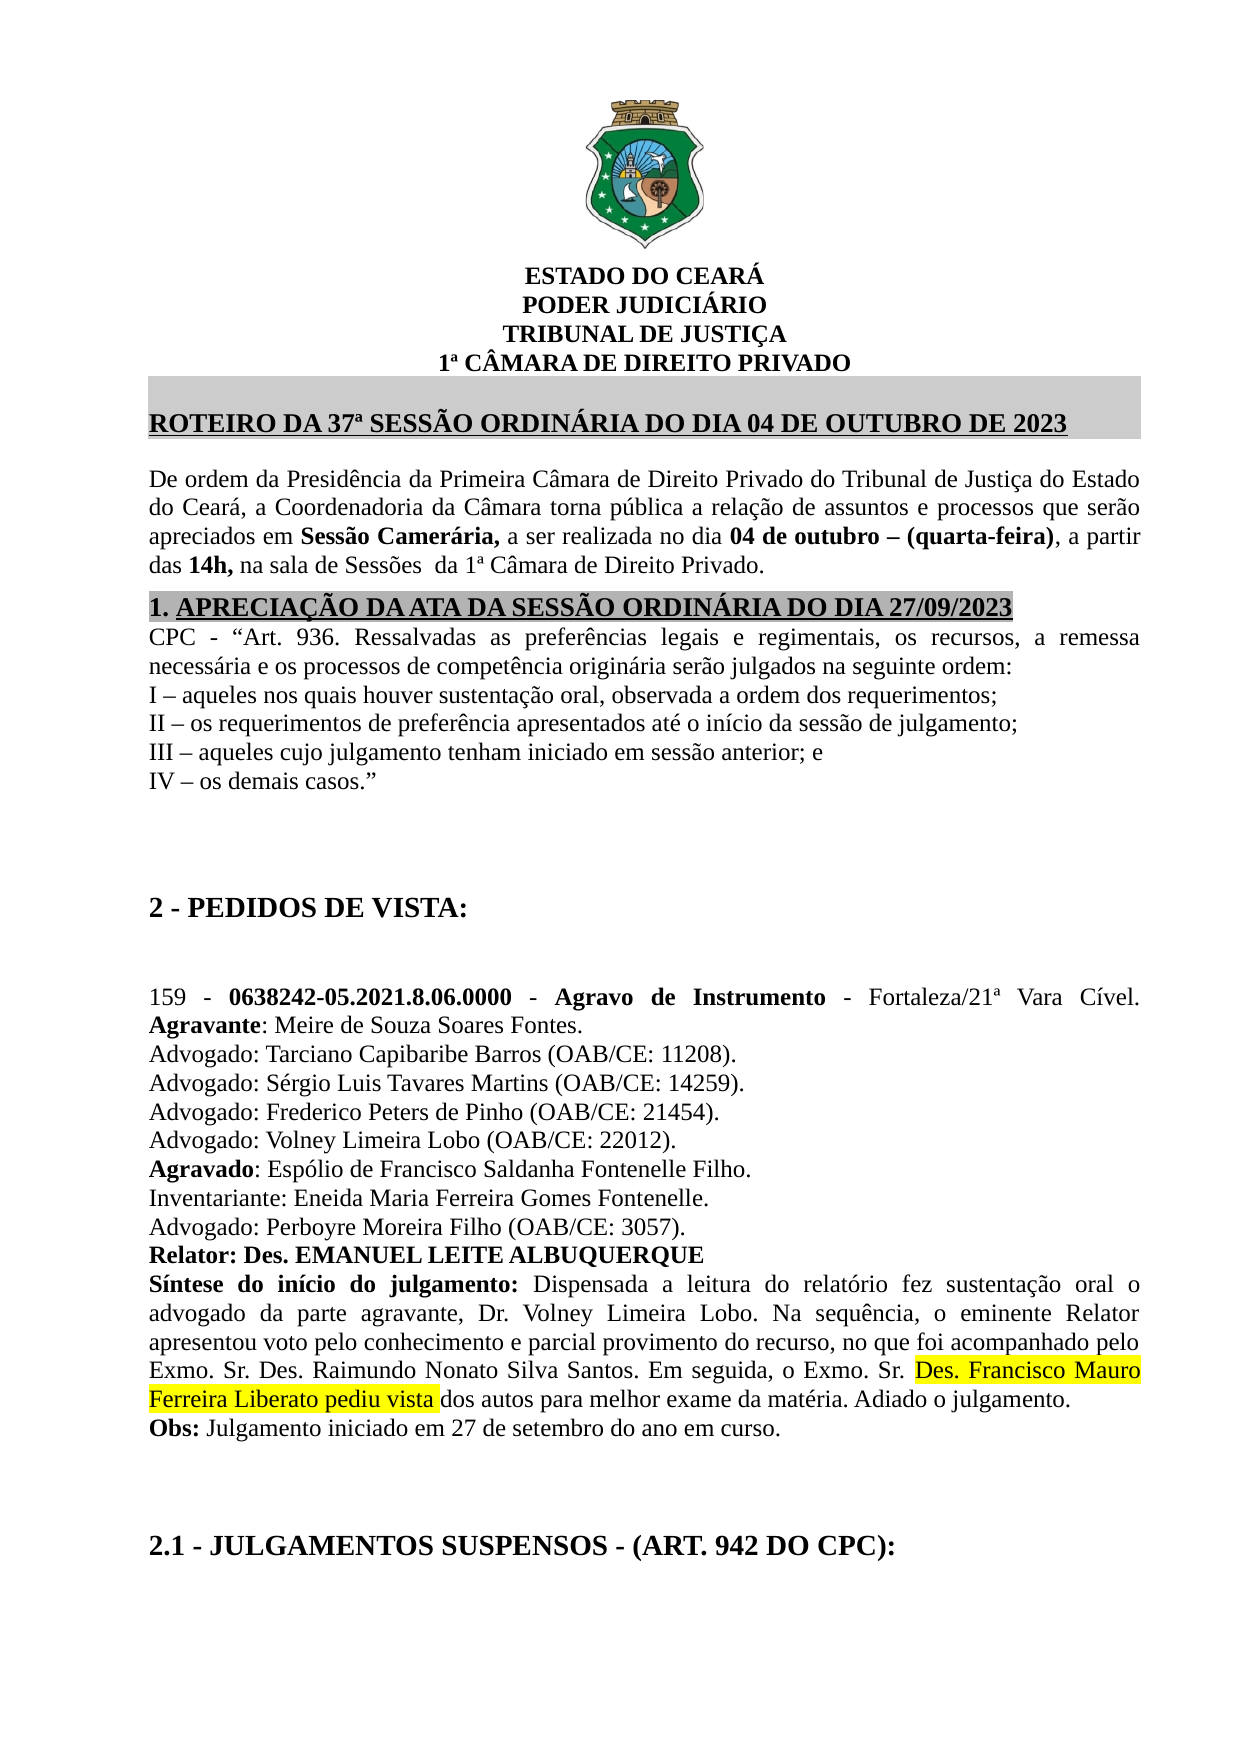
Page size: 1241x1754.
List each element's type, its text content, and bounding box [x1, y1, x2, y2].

text II – os requerimentos de preferência apresentados até o início da sessão de julgamento; [148, 708, 1141, 737]
text 2.1 - JULGAMENTOS SUSPENSOS - (ART. 942 DO CPC): [148, 1528, 1141, 1561]
text IV – os demais casos.” [148, 766, 1141, 795]
picture [585, 100, 704, 249]
text 2 - PEDIDOS DE VISTA: [148, 891, 1141, 924]
text ROTEIRO DA 37ª SESSÃO ORDINÁRIA DO DIA 04 DE OUTUBRO DE 2023 [148, 407, 1141, 439]
text III – aqueles cujo julgamento tenham iniciado em sessão anterior; e [148, 737, 1141, 766]
text De ordem da Presidência da Primeira Câmara de Direito Privado do Tribunal de Justiça do Estado do Ceará, a Coordenadoria da Câmara torna pública a relação de assuntos e processos que serão apreciados em Sessão Camerária, a ser realizada no dia 04 de outubro – (quarta-feira), a partir das 14h, na sala de Sessões da 1ª Câmara de Direito Privado. [148, 464, 1141, 579]
text ESTADO DO CEARÁ [148, 261, 1141, 290]
text 159 - 0638242-05.2021.8.06.0000 - Agravo de Instrumento - Fortaleza/21ª Vara Cível. Agravante: Meire de Souza Soares Fontes. [148, 982, 1141, 1039]
text Relator: Des. EMANUEL LEITE ALBUQUERQUE [148, 1240, 1141, 1269]
text 1. APRECIAÇÃO DA ATA DA SESSÃO ORDINÁRIA DO DIA 27/09/2023 [148, 591, 1141, 622]
text Advogado: Volney Limeira Lobo (OAB/CE: 22012). [148, 1125, 1141, 1154]
text Advogado: Perboyre Moreira Filho (OAB/CE: 3057). [148, 1212, 1141, 1240]
text Advogado: Frederico Peters de Pinho (OAB/CE: 21454). [148, 1097, 1141, 1125]
text I – aqueles nos quais houver sustentação oral, observada a ordem dos requerimentos; [148, 680, 1141, 708]
text Agravado: Espólio de Francisco Saldanha Fontenelle Filho. [148, 1154, 1141, 1183]
subtitle 1ª CÂMARA DE DIREITO PRIVADO [148, 348, 1141, 376]
text Obs: Julgamento iniciado em 27 de setembro do ano em curso. [148, 1413, 1141, 1442]
text CPC - “Art. 936. Ressalvadas as preferências legais e regimentais, os recursos, a remessa necessária e os processos de competência originária serão julgados na seguinte ordem: [148, 622, 1141, 680]
text Inventariante: Eneida Maria Ferreira Gomes Fontenelle. [148, 1183, 1141, 1212]
text Advogado: Sérgio Luis Tavares Martins (OAB/CE: 14259). [148, 1068, 1141, 1097]
text Advogado: Tarciano Capibaribe Barros (OAB/CE: 11208). [148, 1039, 1141, 1068]
subtitle TRIBUNAL DE JUSTIÇA [148, 319, 1141, 348]
text Síntese do início do julgamento: Dispensada a leitura do relatório fez sustentação oral o advogado da parte agravante, Dr. Volney Limeira Lobo. Na sequência, o eminente Relator apresentou voto pelo conhecimento e parcial provimento do recurso, no que foi acompanhado pelo Exmo. Sr. Des. Raimundo Nonato Silva Santos. Em seguida, o Exmo. Sr. Des. Francisco Mauro Ferreira Liberato pediu vista dos autos para melhor exame da matéria. Adiado o julgamento. [148, 1269, 1141, 1413]
text PODER JUDICIÁRIO [148, 290, 1141, 319]
